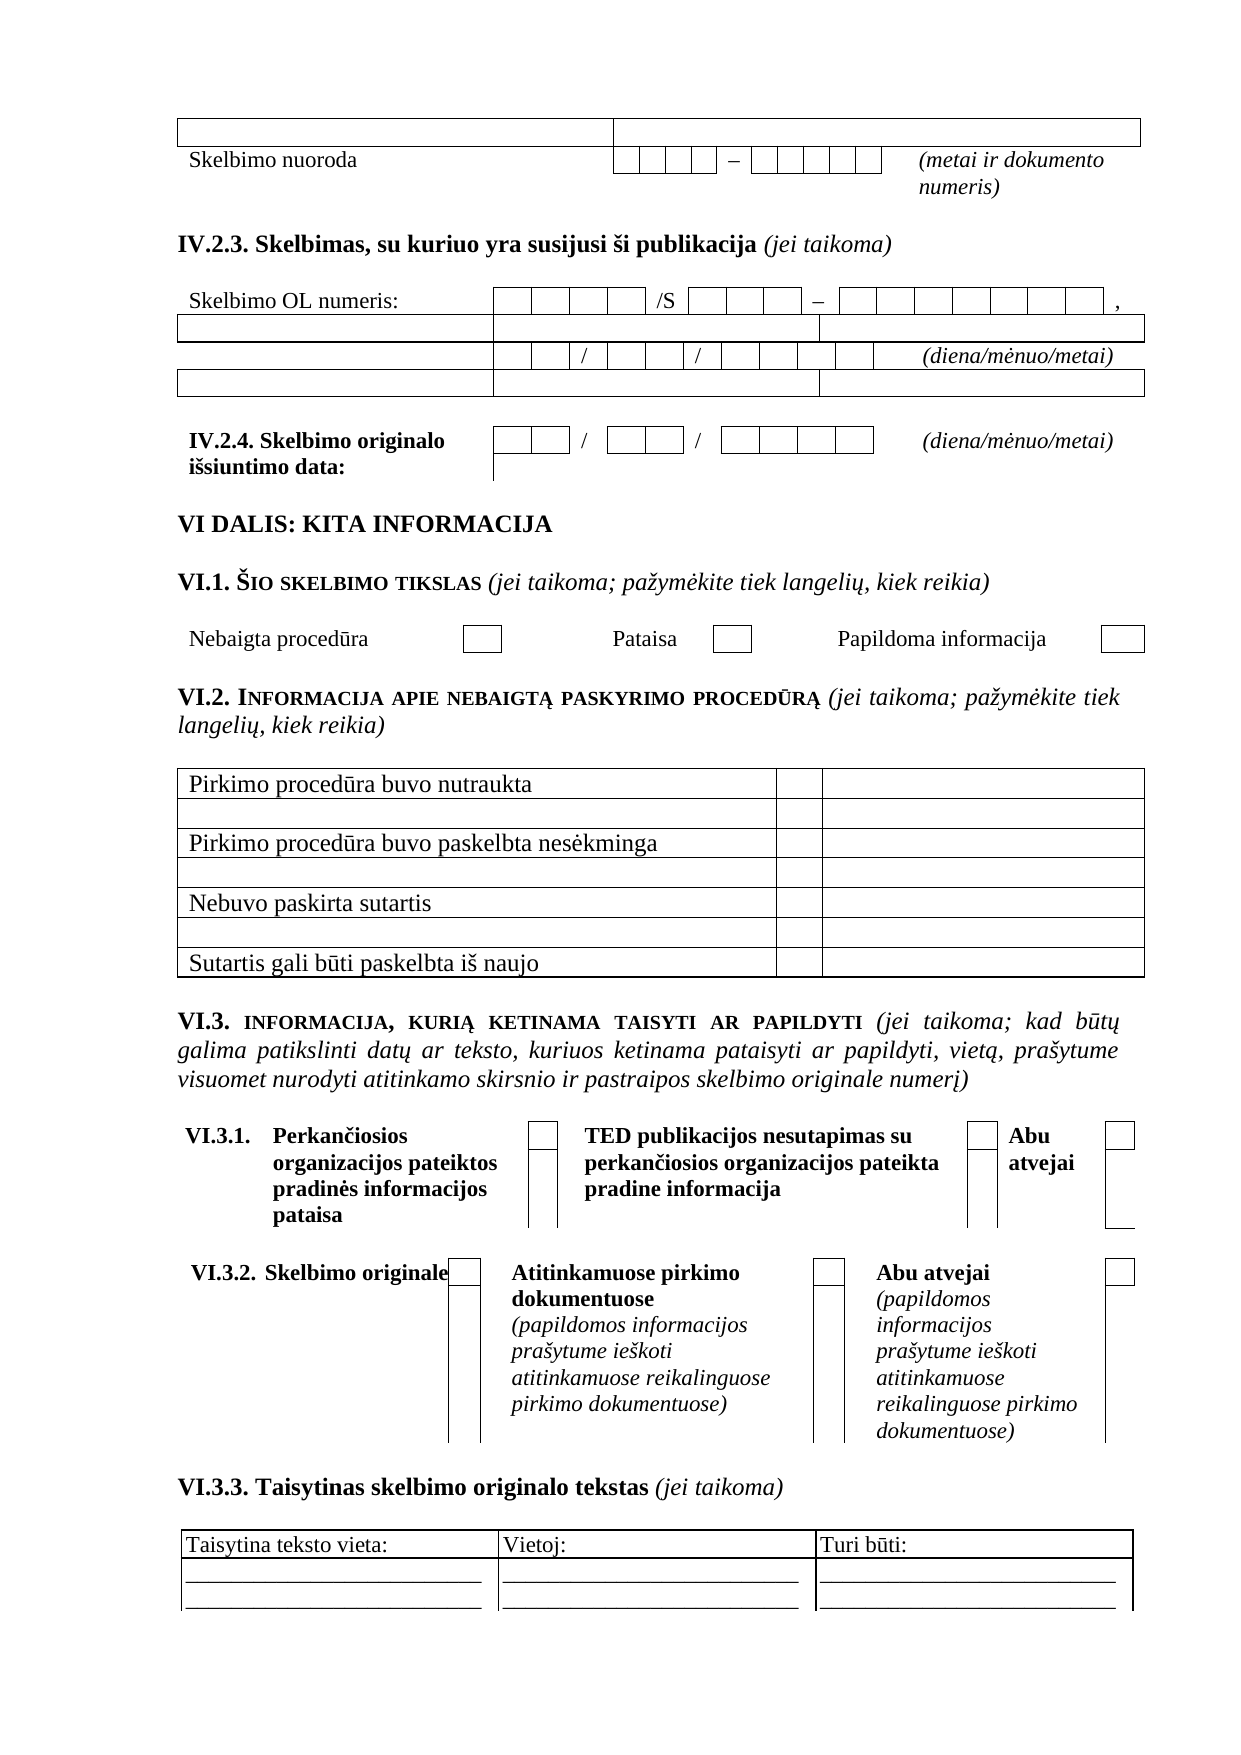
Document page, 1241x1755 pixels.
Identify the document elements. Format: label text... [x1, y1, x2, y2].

table_cell _ [182, 1585, 498, 1611]
table_cell [777, 829, 822, 857]
table_cell [178, 918, 776, 947]
table_cell [532, 454, 569, 481]
table_cell [777, 858, 822, 887]
table_cell [778, 174, 803, 200]
text VI.3. informacija, kurią ketinama taisyti ar papildyti (jei taikoma; kad būtų galima patikslinti datų ar teksto, kuriuos ketinama pataisyti ar papildyti, vietą, prašytume visuomet nurodyti atitinkamo skirsnio ir pastraipos skelbimo originale numerį) [177, 1006, 1122, 1092]
table_header [608, 288, 645, 314]
table_cell [717, 173, 752, 200]
table_header [760, 427, 797, 453]
table_cell [823, 858, 1144, 887]
table_cell [177, 173, 613, 200]
text VI.2. Informacija apie nebaigtą paskyrimo procedūrą (jei taikoma; pažymėkite tiek langelių, kiek reikia) [177, 682, 1122, 739]
table_header [968, 1122, 997, 1149]
table_cell [178, 370, 493, 396]
table_header Abu atvejai (papildomos informacijos prašytume ieškoti atitinkamuose reikalinguose pirkimo dokumentuose) [845, 1258, 1105, 1443]
table_cell [830, 147, 855, 173]
table_cell [494, 315, 819, 341]
table_cell [692, 147, 716, 173]
table_cell [666, 147, 691, 173]
table_cell [777, 799, 822, 827]
table_header [814, 1259, 844, 1285]
table_cell [820, 370, 1144, 396]
table_header Perkančiosios organizacijos pateiktos pradinės informacijos pataisa [261, 1121, 528, 1228]
table_header [991, 288, 1027, 314]
table_cell Sutartis gali būti paskelbta iš naujo [178, 948, 776, 976]
table_cell [177, 343, 493, 369]
text VI DALIS: KITA INFORMACIJA [177, 509, 1122, 538]
table_header [1066, 288, 1103, 314]
table_header – [802, 287, 839, 314]
table_cell (metai ir dokumento numeris) [907, 147, 1141, 200]
table_header IV.2.4. Skelbimo originalo išsiuntimo data: [177, 426, 493, 481]
table_header / [570, 426, 607, 453]
table_cell [814, 1286, 844, 1443]
table_header [836, 427, 873, 453]
table_cell [777, 918, 822, 947]
table_cell [798, 343, 835, 369]
table_cell _ [817, 1585, 1132, 1611]
table_header Taisytina teksto vieta: [182, 1531, 498, 1557]
table_header [877, 288, 914, 314]
table_header [840, 288, 876, 314]
table_cell [178, 858, 776, 887]
table_cell [777, 948, 822, 976]
table_header Pataisa [601, 625, 713, 652]
table_cell [823, 799, 1144, 827]
table_cell [614, 147, 639, 173]
table_header Abu atvejai [998, 1121, 1105, 1228]
table_cell [494, 343, 531, 369]
table_cell Pirkimo procedūra buvo paskelbta nesėkminga [178, 829, 776, 857]
table_header [1028, 288, 1065, 314]
table_cell _ [499, 1559, 815, 1585]
table_header [764, 288, 801, 314]
table_header Vietoj: [499, 1531, 815, 1557]
table_header [570, 288, 607, 314]
table_cell [449, 1286, 480, 1443]
table_cell – [717, 147, 751, 173]
table_cell [777, 888, 822, 917]
table_cell [614, 174, 639, 200]
table_cell [823, 918, 1144, 947]
table_cell [829, 174, 855, 200]
table_header [714, 626, 751, 652]
table_cell _ [182, 1559, 498, 1585]
table_header [727, 288, 763, 314]
table_header / [684, 426, 721, 453]
table_header [1106, 1122, 1134, 1149]
table_cell [882, 147, 907, 173]
text VI.3.3. Taisytinas skelbimo originalo tekstas (jei taikoma) [177, 1472, 1122, 1501]
table_header [1106, 1259, 1134, 1285]
table_cell [820, 315, 1144, 341]
table_cell [778, 147, 803, 173]
table_cell [804, 174, 829, 200]
table_header [777, 769, 822, 798]
table_cell _ [817, 1559, 1132, 1585]
table_header [722, 427, 759, 453]
table_cell [855, 174, 881, 200]
table_cell [1106, 1286, 1135, 1443]
table_header [953, 288, 990, 314]
table_cell [665, 174, 691, 200]
table_header [646, 427, 683, 453]
table_cell [645, 454, 683, 481]
table_cell [494, 370, 819, 396]
table_cell [823, 948, 1144, 976]
table_header [464, 626, 501, 652]
table_header [798, 427, 835, 453]
table_header (diena/mėnuo/metai) [911, 426, 1145, 481]
table_cell Nebuvo paskirta sutartis [178, 888, 776, 917]
table_header VI.3.1. [189, 1121, 261, 1149]
table_cell [646, 343, 683, 369]
table_header [874, 426, 911, 453]
table_cell [189, 1285, 259, 1443]
text IV.2.3. Skelbimas, su kuriuo yra susijusi ši publikacija (jei taikoma) [177, 229, 1122, 258]
table_cell [722, 343, 759, 369]
table_cell [639, 174, 665, 200]
table_cell Skelbimo nuoroda [177, 147, 613, 173]
table_cell [874, 343, 911, 369]
table_cell [683, 453, 721, 481]
table_header [529, 1122, 557, 1149]
table_header VI.3.2. [189, 1258, 259, 1285]
table_cell [804, 147, 829, 173]
table_header , [1104, 287, 1145, 314]
table_cell [608, 343, 645, 369]
table_cell [752, 147, 777, 173]
table_cell [494, 454, 532, 481]
table_header [494, 427, 531, 453]
table_cell [721, 454, 759, 481]
table_header [608, 427, 645, 453]
table_cell _ [499, 1585, 815, 1611]
table_cell [823, 888, 1144, 917]
table_header [689, 288, 726, 314]
table_header [532, 288, 569, 314]
table_cell [532, 343, 569, 369]
table_cell [178, 799, 776, 827]
text VI.1. Šio skelbimo tikslas (jei taikoma; pažymėkite tiek langelių, kiek reikia) [177, 567, 1122, 596]
table_cell [570, 453, 607, 481]
table_header [532, 427, 569, 453]
table_header Pirkimo procedūra buvo nutraukta [178, 769, 776, 798]
table_cell [178, 315, 493, 341]
table_cell [529, 1150, 557, 1228]
table_cell / [570, 343, 607, 369]
table_cell [835, 454, 873, 481]
table_cell [968, 1150, 997, 1228]
table_header [494, 288, 531, 314]
table_header [1102, 626, 1144, 652]
table_header [752, 625, 826, 652]
table_cell [1106, 1150, 1135, 1228]
table_cell [178, 119, 613, 146]
table_cell [640, 147, 665, 173]
table_header Nebaigta procedūra [177, 625, 463, 652]
table_header Skelbimo originale [259, 1258, 448, 1443]
table_cell [873, 453, 911, 481]
table_header /S [646, 287, 688, 314]
table_header TED publikacijos nesutapimas su perkančiosios organizacijos pateikta pradine informacija [558, 1121, 967, 1228]
table_cell (diena/mėnuo/metai) [911, 343, 1145, 369]
table_cell [797, 454, 835, 481]
table_header [915, 288, 952, 314]
table_cell [856, 147, 881, 173]
table_cell [752, 174, 778, 200]
table_cell [760, 343, 797, 369]
table_cell [189, 1149, 261, 1228]
table_cell [823, 829, 1144, 857]
table_cell [836, 343, 873, 369]
table_cell [881, 173, 907, 200]
table_cell [614, 119, 1140, 146]
table_header [823, 769, 1144, 798]
table_header [449, 1259, 480, 1285]
table_header Turi būti: [817, 1531, 1132, 1557]
table_header Atitinkamuose pirkimo dokumentuose (papildomos informacijos prašytume ieškoti atitinkamuose reikalinguose pirkimo dokumentuose) [481, 1258, 813, 1443]
table_header [502, 625, 601, 652]
table_cell / [684, 343, 721, 369]
table_header Skelbimo OL numeris: [177, 287, 493, 314]
table_cell [608, 454, 645, 481]
table_cell [691, 174, 717, 200]
table_cell [759, 454, 797, 481]
table_header Papildoma informacija [826, 625, 1101, 652]
